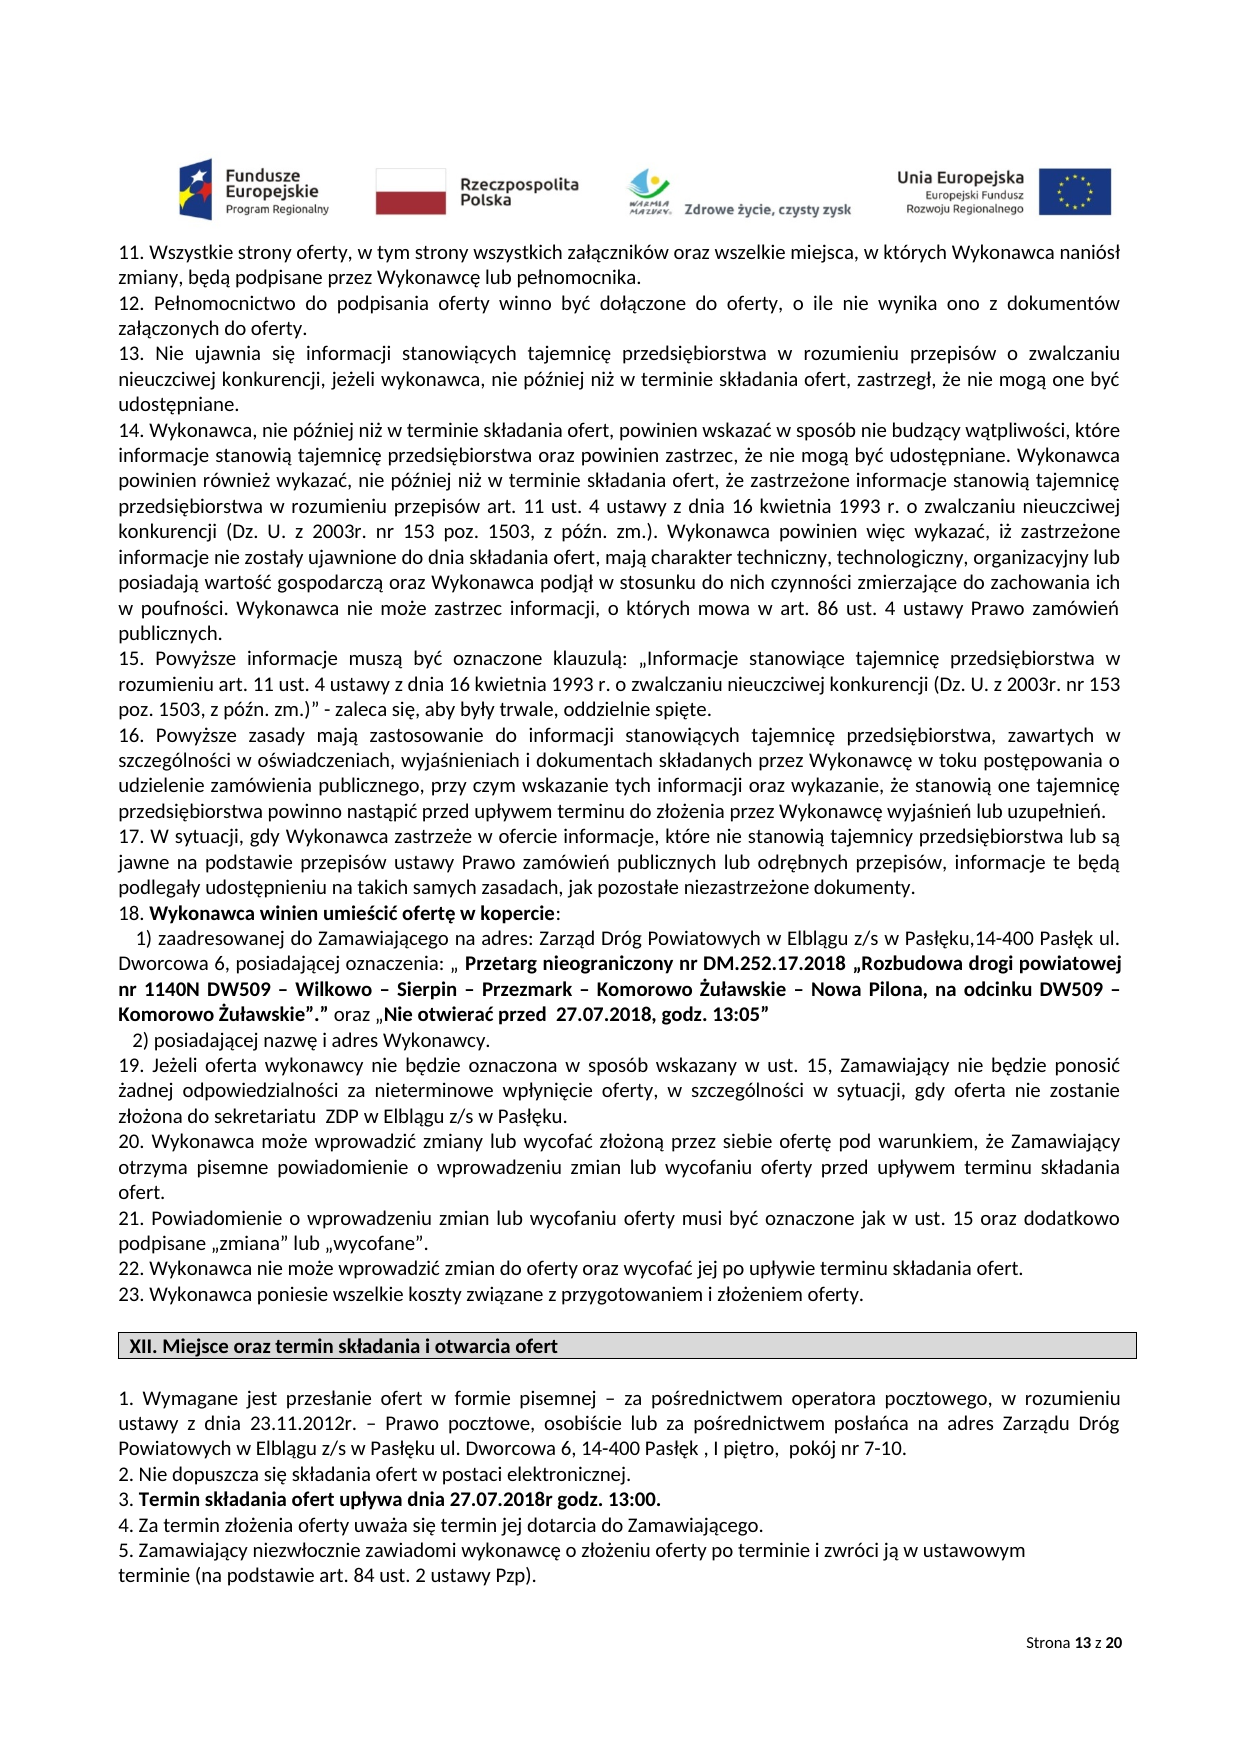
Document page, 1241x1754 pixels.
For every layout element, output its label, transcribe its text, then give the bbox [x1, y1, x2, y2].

text 15. Powyższe informacje muszą być oznaczone klauzulą: „Informacje stanowiące tajemnicę przedsiębiorstwa w rozumieniu art. 11 ust. 4 ustawy z dnia 16 kwietnia 1993 r. o zwalczaniu nieuczciwej konkurencji (Dz. U. z 2003r. nr 153 poz. 1503, z późn. zm.)” - zaleca się, aby były trwale, oddzielnie spięte. [118, 646, 1122, 722]
text 17. W sytuacji, gdy Wykonawca zastrzeże w ofercie informacje, które nie stanowią tajemnicy przedsiębiorstwa lub są jawne na podstawie przepisów ustawy Prawo zamówień publicznych lub odrębnych przepisów, informacje te będą podlegały udostępnieniu na takich samych zasadach, jak pozostałe niezastrzeżone dokumenty. [118, 823, 1122, 900]
text 12. Pełnomocnictwo do podpisania oferty winno być dołączone do oferty, o ile nie wynika ono z dokumentów załączonych do oferty. [118, 290, 1122, 341]
text 14. Wykonawca, nie później niż w terminie składania ofert, powinien wskazać w sposób nie budzący wątpliwości, które informacje stanowią tajemnicę przedsiębiorstwa oraz powinien zastrzec, że nie mogą być udostępniane. Wykonawca powinien również wykazać, nie później niż w terminie składania ofert, że zastrzeżone informacje stanowią tajemnicę przedsiębiorstwa w rozumieniu przepisów art. 11 ust. 4 ustawy z dnia 16 kwietnia 1993 r. o zwalczaniu nieuczciwej konkurencji (Dz. U. z 2003r. nr 153 poz. 1503, z późn. zm.). Wykonawca powinien więc wykazać, iż zastrzeżone informacje nie zostały ujawnione do dnia składania ofert, mają charakter techniczny, technologiczny, organizacyjny lub posiadają wartość gospodarczą oraz Wykonawca podjął w stosunku do nich czynności zmierzające do zachowania ich w poufności. Wykonawca nie może zastrzec informacji, o których mowa w art. 86 ust. 4 ustawy Prawo zamówień publicznych. [118, 417, 1122, 646]
table_header XII. Miejsce oraz termin składania i otwarcia ofert [119, 1333, 1136, 1358]
text 2) posiadającej nazwę i adres Wykonawcy. [118, 1027, 1122, 1052]
text 1. Wymagane jest przesłanie ofert w formie pisemnej – za pośrednictwem operatora pocztowego, w rozumieniu ustawy z dnia 23.11.2012r. – Prawo pocztowe, osobiście lub za pośrednictwem posłańca na adres Zarządu Dróg Powiatowych w Elblągu z/s w Pasłęku ul. Dworcowa 6, 14-400 Pasłęk , I piętro, pokój nr 7-10. [118, 1385, 1122, 1461]
text 23. Wykonawca poniesie wszelkie koszty związane z przygotowaniem i złożeniem oferty. [118, 1281, 1122, 1306]
text 21. Powiadomienie o wprowadzeniu zmian lub wycofaniu oferty musi być oznaczone jak w ust. 15 oraz dodatkowo podpisane „zmiana” lub „wycofane”. [118, 1205, 1122, 1256]
text 2. Nie dopuszcza się składania ofert w postaci elektronicznej. [118, 1461, 1122, 1486]
text 3. Termin składania ofert upływa dnia 27.07.2018r godz. 13:00. [118, 1486, 1122, 1512]
text 19. Jeżeli oferta wykonawcy nie będzie oznaczona w sposób wskazany w ust. 15, Zamawiający nie będzie ponosić żadnej odpowiedzialności za nieterminowe wpłynięcie oferty, w szczególności w sytuacji, gdy oferta nie zostanie złożona do sekretariatu ZDP w Elblągu z/s w Pasłęku. [118, 1052, 1122, 1128]
text 4. Za termin złożenia oferty uważa się termin jej dotarcia do Zamawiającego. [118, 1512, 1122, 1537]
text 20. Wykonawca może wprowadzić zmiany lub wycofać złożoną przez siebie ofertę pod warunkiem, że Zamawiający otrzyma pisemne powiadomienie o wprowadzeniu zmian lub wycofaniu oferty przed upływem terminu składania ofert. [118, 1128, 1122, 1205]
text terminie (na podstawie art. 84 ust. 2 ustawy Pzp). [118, 1563, 1122, 1588]
text 5. Zamawiający niezwłocznie zawiadomi wykonawcę o złożeniu oferty po terminie i zwróci ją w ustawowym [118, 1537, 1122, 1563]
text 1) zaadresowanej do Zamawiającego na adres: Zarząd Dróg Powiatowych w Elblągu z/s w Pasłęku,14-400 Pasłęk ul. Dworcowa 6, posiadającej oznaczenia: „ Przetarg nieograniczony nr DM.252.17.2018 „Rozbudowa drogi powiatowej nr 1140N DW509 – Wilkowo – Sierpin – Przezmark – Komorowo Żuławskie – Nowa Pilona, na odcinku DW509 – Komorowo Żuławskie”.” oraz „Nie otwierać przed 27.07.2018, godz. 13:05” [118, 925, 1122, 1027]
text 13. Nie ujawnia się informacji stanowiących tajemnicę przedsiębiorstwa w rozumieniu przepisów o zwalczaniu nieuczciwej konkurencji, jeżeli wykonawca, nie później niż w terminie składania ofert, zastrzegł, że nie mogą one być udostępniane. [118, 341, 1122, 417]
text 16. Powyższe zasady mają zastosowanie do informacji stanowiących tajemnicę przedsiębiorstwa, zawartych w szczególności w oświadczeniach, wyjaśnieniach i dokumentach składanych przez Wykonawcę w toku postępowania o udzielenie zamówienia publicznego, przy czym wskazanie tych informacji oraz wykazanie, że stanowią one tajemnicę przedsiębiorstwa powinno nastąpić przed upływem terminu do złożenia przez Wykonawcę wyjaśnień lub uzupełnień. [118, 722, 1122, 823]
text 18. Wykonawca winien umieścić ofertę w kopercie: [118, 900, 1122, 925]
text 22. Wykonawca nie może wprowadzić zmian do oferty oraz wycofać jej po upływie terminu składania ofert. [118, 1256, 1122, 1281]
text 11. Wszystkie strony oferty, w tym strony wszystkich załączników oraz wszelkie miejsca, w których Wykonawca naniósł zmiany, będą podpisane przez Wykonawcę lub pełnomocnika. [118, 130, 1122, 290]
